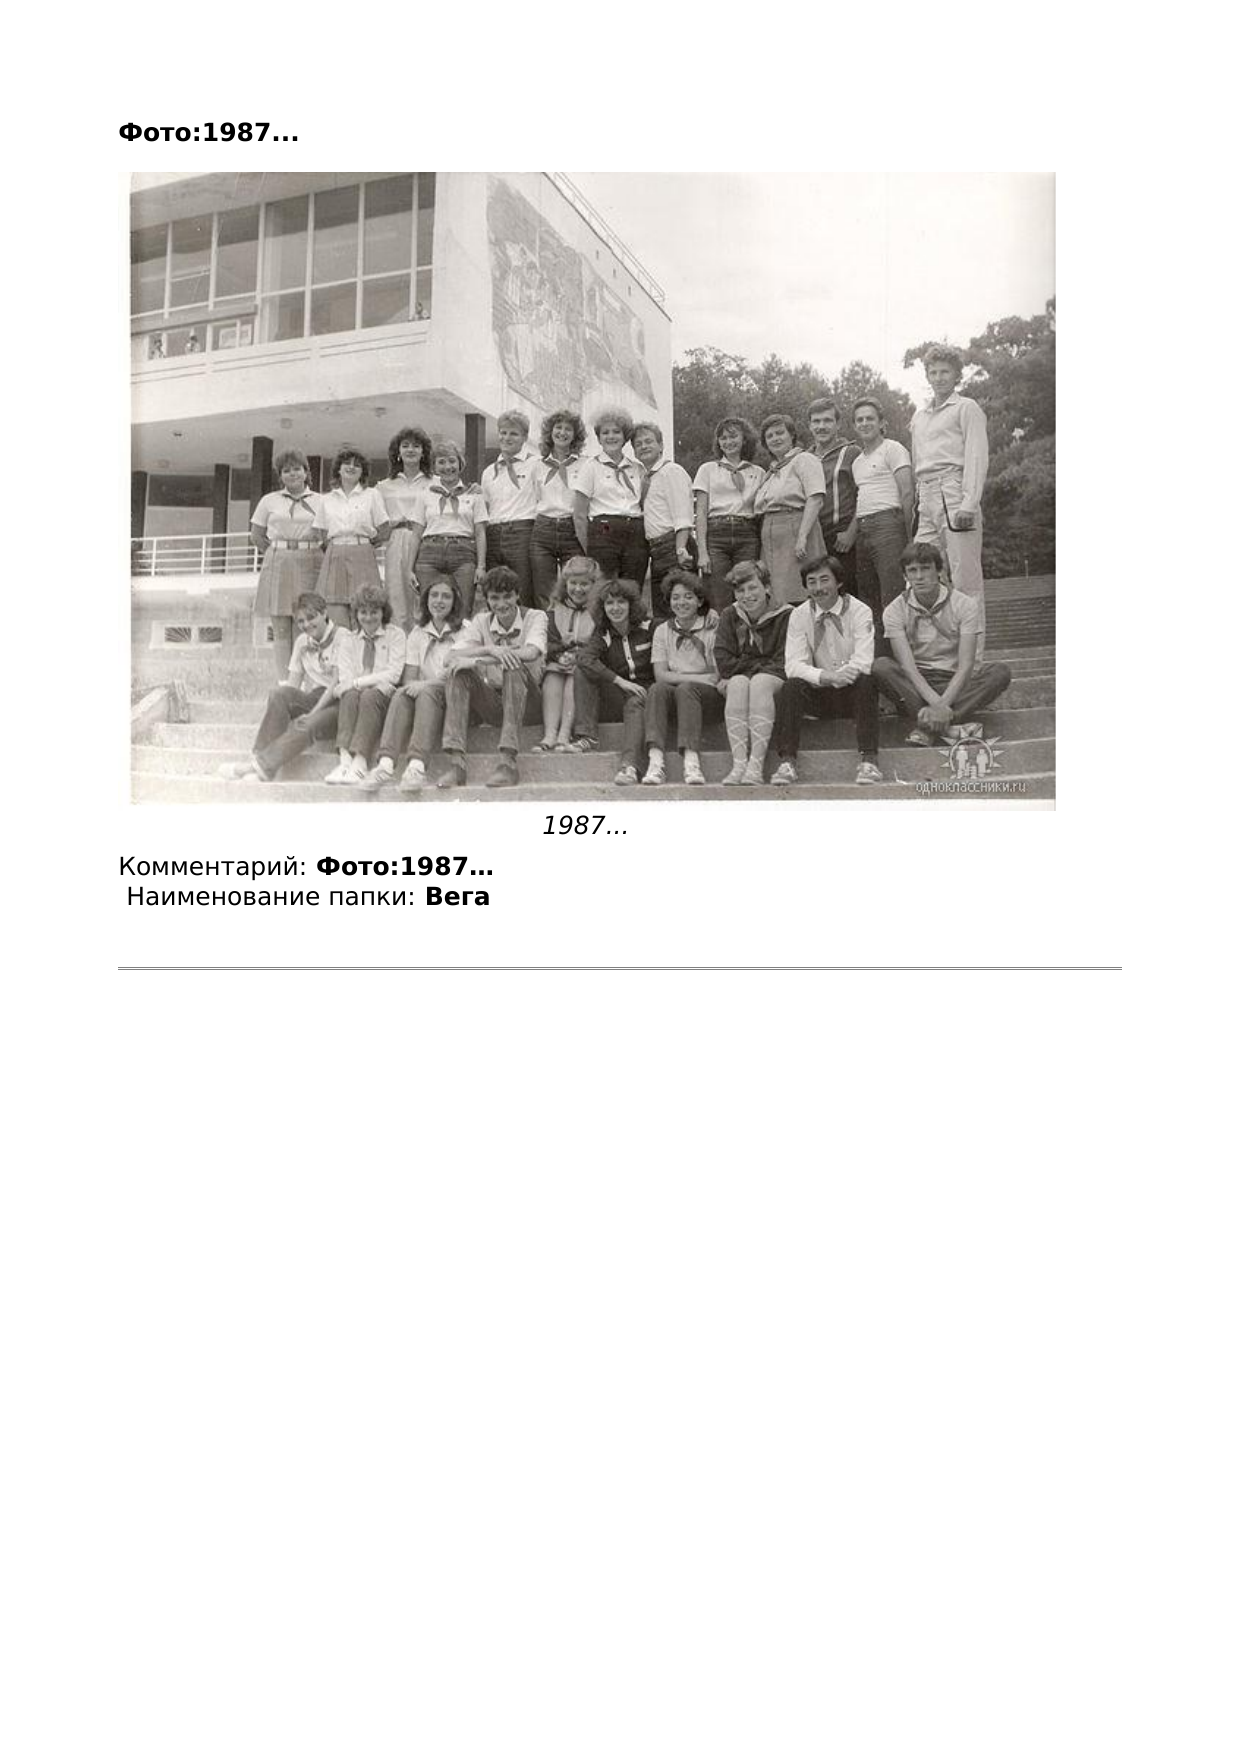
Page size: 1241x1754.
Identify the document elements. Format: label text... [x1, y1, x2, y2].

text Комментарий: Фото:1987… Наименование папки: Вега [118, 853, 1122, 940]
subtitle Фото:1987... [118, 118, 1122, 147]
text 1987... [118, 811, 1056, 840]
picture [118, 172, 1056, 811]
